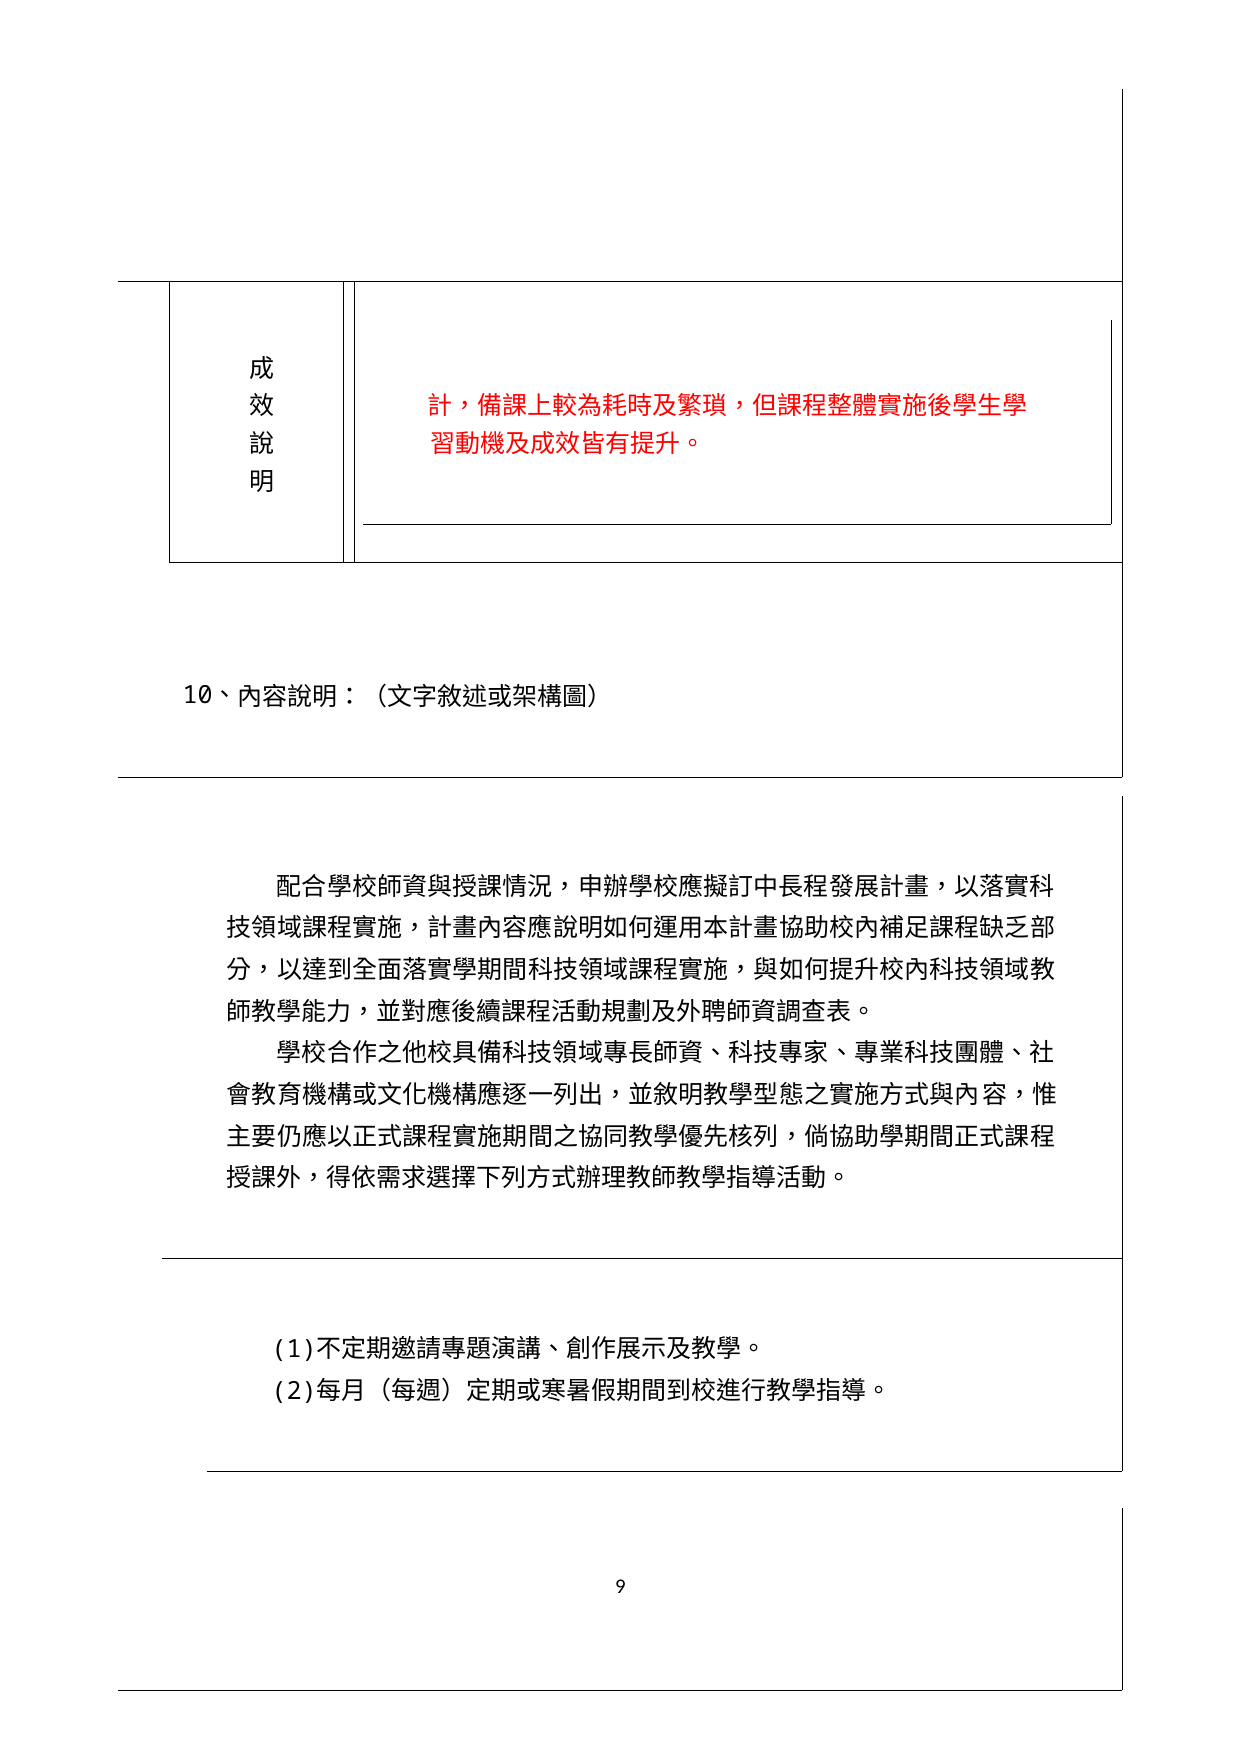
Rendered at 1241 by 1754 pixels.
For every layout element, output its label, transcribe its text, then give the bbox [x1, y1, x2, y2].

subtitle 配合學校師資與授課情況，申辦學校應擬訂中長程發展計畫，以落實科技領域課程實施，計畫內容應說明如何運用本計畫協助校內補足課程缺乏部分，以達到全面落實學期間科技領域課程實施，與如何提升校內科技領域教師教學能力，並對應後續課程活動規劃及外聘師資調查表。 [162, 796, 1122, 1027]
subtitle (1)不定期邀請專題演講、創作展示及教學。 [207, 1258, 1122, 1364]
table_cell 成效說明 [170, 282, 343, 562]
subtitle (2)每月（每週）定期或寒暑假期間到校進行教學指導。 [207, 1364, 1122, 1471]
table_cell [344, 282, 354, 562]
list 內容說明：（文字敘述或架構圖） [118, 610, 1122, 777]
table_cell 計，備課上較為耗時及繁瑣，但課程整體實施後學生學習動機及成效皆有提升。 [355, 282, 1122, 562]
subtitle 學校合作之他校具備科技領域專長師資、科技專家、專業科技團體、社會教育機構或文化機構應逐一列出，並敘明教學型態之實施方式與內容，惟主要仍應以正式課程實施期間之協同教學優先核列，倘協助學期間正式課程授課外，得依需求選擇下列方式辦理教師教學指導活動。 [162, 1027, 1122, 1258]
